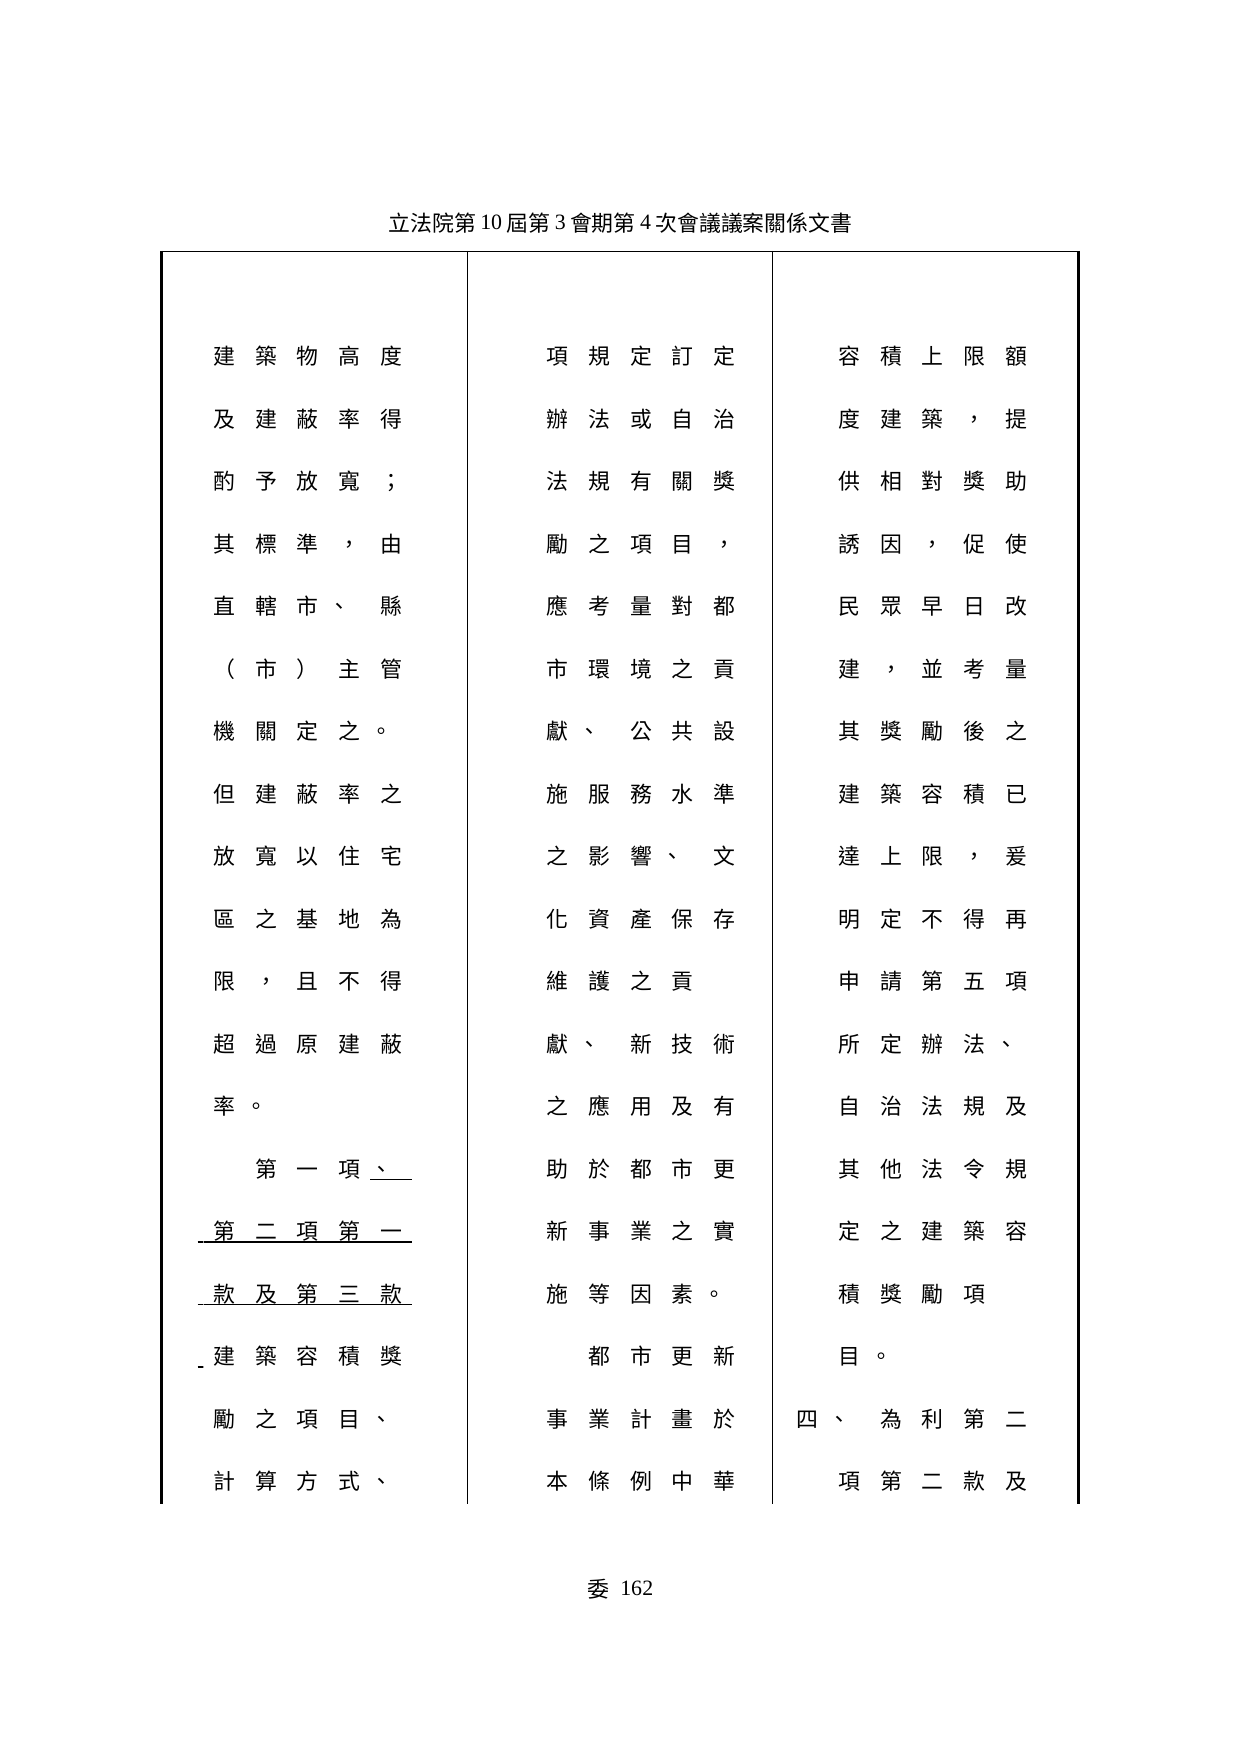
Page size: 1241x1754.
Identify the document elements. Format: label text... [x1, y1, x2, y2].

table_cell 容積上限額度建築，提供相對獎助誘因，促使民眾早日改建，並考量其獎勵後之建築容積已達上限，爰明定不得再申請第五項所定辦法、自治法規及其他法令規定之建築容積獎勵項目。 四、為利第二項第二款及 [773, 252, 1077, 1504]
table_cell 項規定訂定辦法或自治法規有關獎勵之項目，應考量對都市環境之貢獻、公共設施服務水準之影響、文化資產保存維護之貢獻、新技術之應用及有助於都市更新事業之實施等因素。 都市更新事業計畫於本條例中華 [468, 252, 772, 1504]
table_cell 建築物高度及建蔽率得酌予放寬；其標準，由直轄市、縣（市）主管機關定之。但建蔽率之放寬以住宅區之基地為限，且不得超過原建蔽率。 第一項、第二項第一款及第三款建築容積獎勵之項目、計算方式、 [163, 252, 467, 1504]
